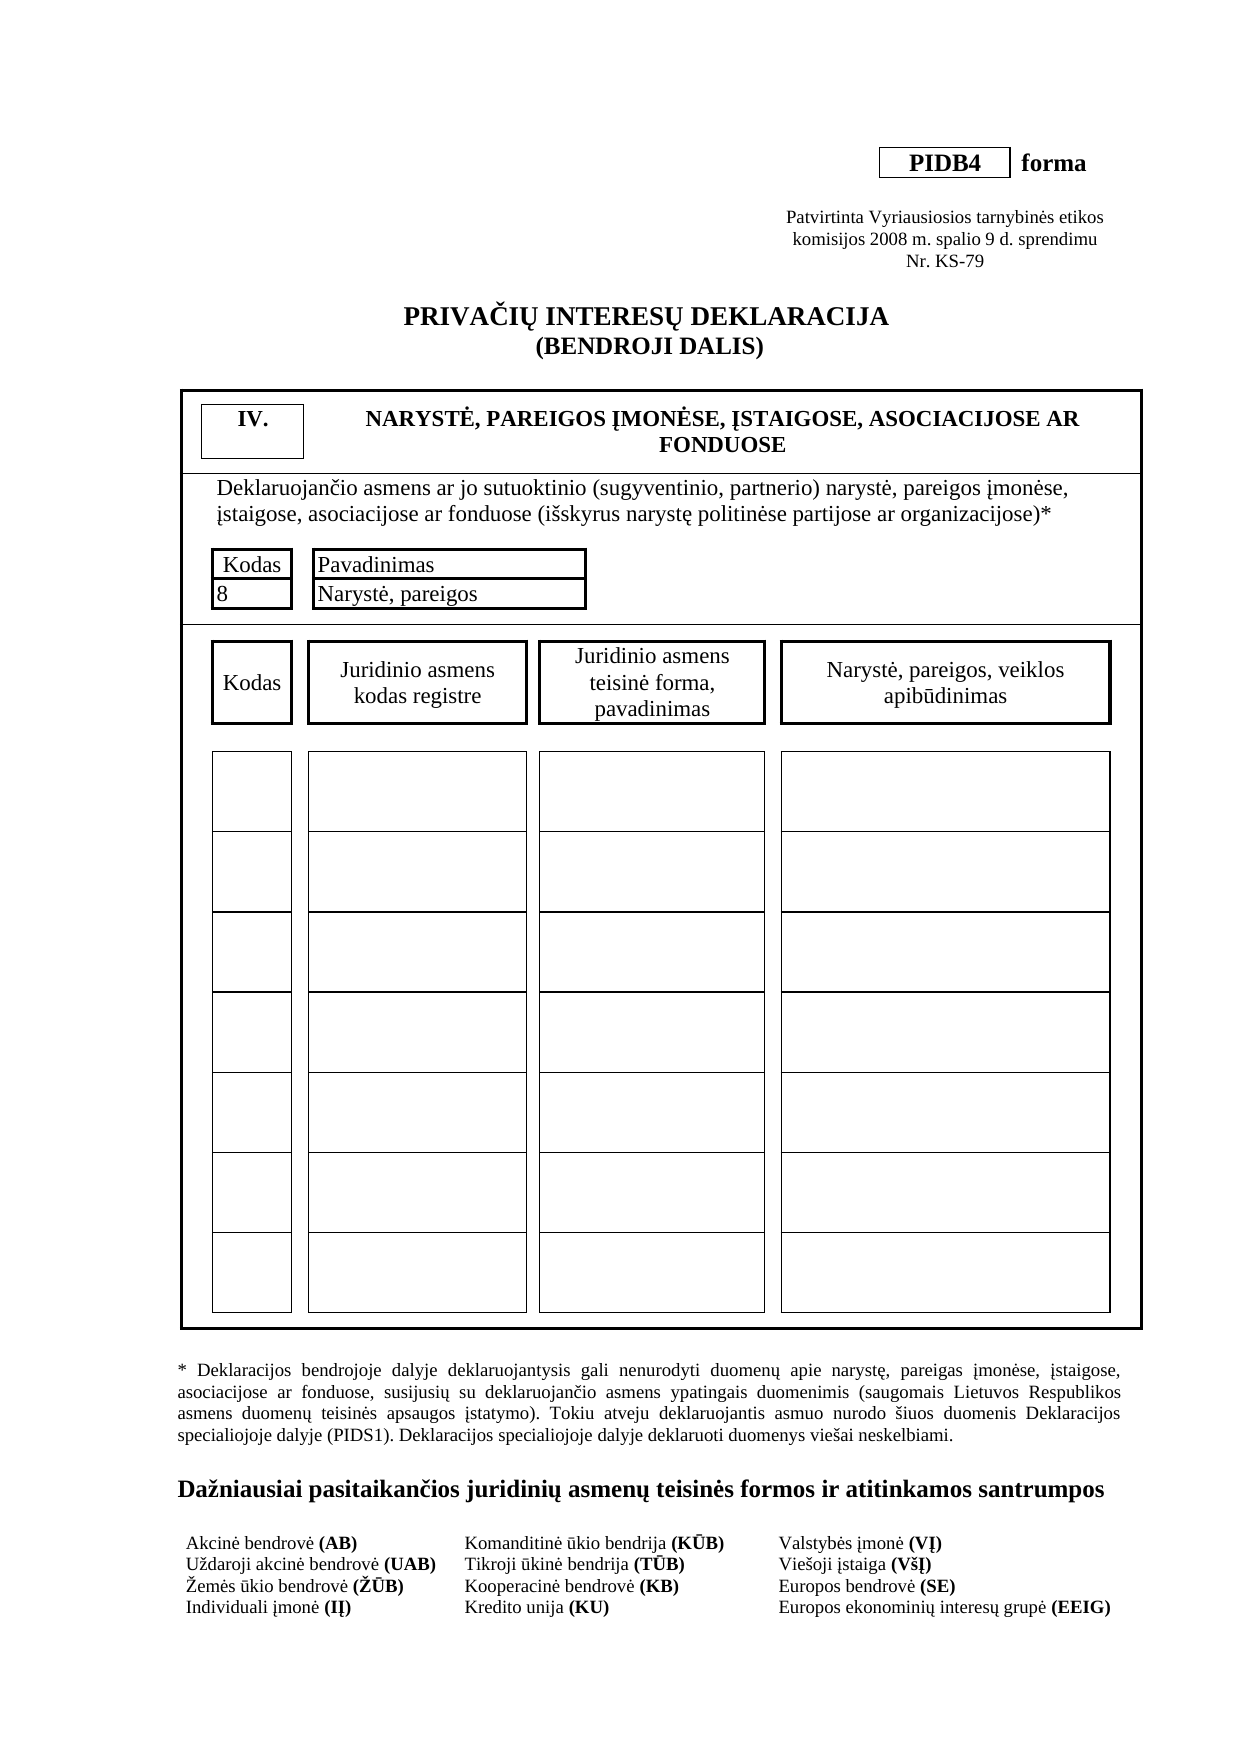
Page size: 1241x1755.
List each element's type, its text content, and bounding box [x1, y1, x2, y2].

table_cell [183, 458, 197, 473]
table_cell Kodas [214, 551, 290, 577]
table_cell [527, 1072, 539, 1152]
table_cell [587, 548, 1140, 577]
table_cell [782, 752, 1109, 831]
table_cell Kredito unija (KU) [460, 1596, 774, 1618]
table_cell [782, 913, 1109, 991]
table_cell [527, 991, 539, 1072]
table_cell [183, 991, 212, 1072]
table_cell [782, 1233, 1109, 1312]
table_cell [527, 911, 539, 991]
table_cell [540, 725, 765, 751]
table_cell [1110, 625, 1140, 639]
table_cell [309, 1153, 526, 1232]
table_cell [540, 1153, 764, 1232]
table_cell [782, 993, 1109, 1072]
table_cell [292, 1232, 308, 1312]
table_cell [213, 752, 291, 831]
table_cell Individuali įmonė (IĮ) [181, 1596, 460, 1618]
table_header Valstybės įmonė (VĮ) [774, 1532, 1135, 1553]
table_cell Europos ekonominių interesų grupė (EEIG) [774, 1596, 1135, 1618]
table_header [750, 147, 879, 177]
table_cell [1110, 722, 1140, 751]
text (BENDROJI DALIS) [177, 331, 1122, 360]
table_cell [292, 831, 308, 911]
table_cell [585, 607, 1140, 624]
table_cell [1111, 1152, 1140, 1232]
table_cell [292, 751, 308, 831]
table_cell [1010, 177, 1140, 206]
table_cell [183, 831, 212, 911]
table_cell [212, 725, 292, 751]
table_cell Narystė, pareigos, veiklos apibūdinimas [783, 643, 1108, 722]
table_cell [880, 178, 1010, 206]
table_cell [212, 610, 292, 624]
table_cell [1111, 911, 1140, 991]
table_cell [293, 640, 307, 722]
table_cell [782, 832, 1109, 911]
table_cell [292, 1072, 308, 1152]
table_cell [540, 832, 764, 911]
text PRIVAČIŲ INTERESŲ DEKLARACIJA [177, 300, 1122, 331]
table_header Akcinė bendrovė (AB) [181, 1532, 460, 1553]
table_cell [1112, 640, 1140, 722]
table_cell Uždaroji akcinė bendrovė (UAB) [181, 1553, 460, 1575]
table_cell [183, 640, 211, 722]
text Dažniausiai pasitaikančios juridinių asmenų teisinės formos ir atitinkamos santrumpos [177, 1474, 1122, 1503]
table_cell [540, 993, 764, 1072]
table_cell [212, 1312, 1110, 1327]
table_cell [292, 1152, 308, 1232]
table_cell NARYSTĖ, PAREIGOS ĮMONĖSE, ĮSTAIGOSE, ASOCIACIJOSE AR FONDUOSE [304, 404, 1140, 457]
table_cell [1111, 991, 1140, 1072]
table_cell [781, 725, 1110, 751]
table_cell [527, 831, 539, 911]
table_cell Pavadinimas [315, 551, 584, 577]
table_cell [765, 911, 781, 991]
table_cell [527, 1152, 539, 1232]
table_cell [293, 548, 312, 577]
table_cell [183, 548, 211, 577]
table_cell [540, 913, 764, 991]
table_cell [540, 1073, 764, 1152]
table_cell [213, 1153, 291, 1232]
table_cell [183, 1152, 212, 1232]
table_cell [292, 722, 309, 751]
table_cell [213, 913, 291, 991]
table_cell [765, 991, 781, 1072]
table_cell [1111, 1072, 1140, 1152]
table_cell Europos bendrovė (SE) [774, 1575, 1135, 1596]
table_cell [309, 752, 526, 831]
table_cell [213, 1233, 291, 1312]
table_cell [183, 474, 212, 548]
table_cell [750, 177, 880, 206]
table_cell [526, 722, 540, 751]
table_cell [293, 577, 312, 607]
table_cell [765, 751, 781, 831]
table_cell [183, 751, 212, 831]
table_cell Juridinio asmens teisinė forma, pavadinimas [541, 643, 763, 722]
table_cell [765, 722, 781, 751]
table_cell [540, 752, 764, 831]
table_cell [292, 911, 308, 991]
table_cell Juridinio asmens kodas registre [310, 643, 525, 722]
table_cell [309, 1233, 526, 1312]
table_cell [765, 1152, 781, 1232]
table_header forma [1011, 147, 1140, 177]
table_cell [183, 404, 201, 457]
text * Deklaracijos bendrojoje dalyje deklaruojantysis gali nenurodyti duomenų apie narystę, pareigas įmonėse, įstaigose, asociacijose ar fonduose, susijusių su deklaruojančio asmens ypatingais duomenimis (saugomais Lietuvos Respublikos asmens duomenų teisinės apsaugos įstatymo). Tokiu atveju deklaruojantis asmuo nurodo šiuos duomenis Deklaracijos specialiojoje dalyje (PIDS1). Deklaracijos specialiojoje dalyje deklaruoti duomenys viešai neskelbiami. [177, 1359, 1122, 1445]
table_cell [183, 625, 212, 639]
table_cell [213, 1073, 291, 1152]
table_cell [782, 1153, 1109, 1232]
table_cell [213, 993, 291, 1072]
table_cell Žemės ūkio bendrovė (ŽŪB) [181, 1575, 460, 1596]
table_cell [1111, 831, 1140, 911]
table_cell [309, 913, 526, 991]
table_cell Kodas [214, 643, 290, 722]
table_cell [1111, 1232, 1140, 1312]
table_cell [212, 625, 1110, 639]
table_cell Tikroji ūkinė bendrija (TŪB) [460, 1553, 774, 1575]
table_cell [540, 1233, 764, 1312]
table_cell [527, 751, 539, 831]
table_cell 8 [214, 580, 290, 607]
table_header [183, 392, 1140, 404]
table_cell [766, 640, 780, 722]
table_cell [528, 640, 538, 722]
table_cell Deklaruojančio asmens ar jo sutuoktinio (sugyventinio, partnerio) narystė, pareigos įmonėse, įstaigose, asociacijose ar fonduose (išskyrus narystę politinėse partijose ar organizacijose)* [212, 474, 1140, 548]
table_cell [1111, 751, 1140, 831]
table_cell [309, 832, 526, 911]
table_cell [527, 1232, 539, 1312]
table_cell IV. [202, 405, 303, 457]
table_cell [309, 725, 526, 751]
table_cell [782, 1073, 1109, 1152]
table_cell [765, 831, 781, 911]
table_header PIDB4 [880, 148, 1009, 177]
table_cell [309, 1073, 526, 1152]
table_cell [1110, 1312, 1140, 1327]
table_cell [292, 991, 308, 1072]
table_cell Viešoji įstaiga (VšĮ) [774, 1553, 1135, 1575]
table_cell [183, 1232, 212, 1312]
table_cell [197, 458, 1140, 473]
table_cell Narystė, pareigos [315, 580, 584, 607]
table_cell [183, 1072, 212, 1152]
table_cell [213, 832, 291, 911]
table_cell [309, 993, 526, 1072]
table_cell [183, 577, 211, 607]
table_cell [183, 722, 212, 751]
table_cell Kooperacinė bendrovė (KB) [460, 1575, 774, 1596]
table_cell [183, 911, 212, 991]
table_cell [292, 607, 585, 624]
table_cell [587, 577, 1140, 607]
table_header Komanditinė ūkio bendrija (KŪB) [460, 1532, 774, 1553]
table_cell [765, 1232, 781, 1312]
table_cell Patvirtinta Vyriausiosios tarnybinės etikos komisijos 2008 m. spalio 9 d. sprendimu Nr. KS-79 [750, 206, 1140, 271]
table_cell [765, 1072, 781, 1152]
table_cell [183, 1312, 212, 1327]
table_cell [183, 607, 212, 624]
table_header [177, 147, 749, 271]
